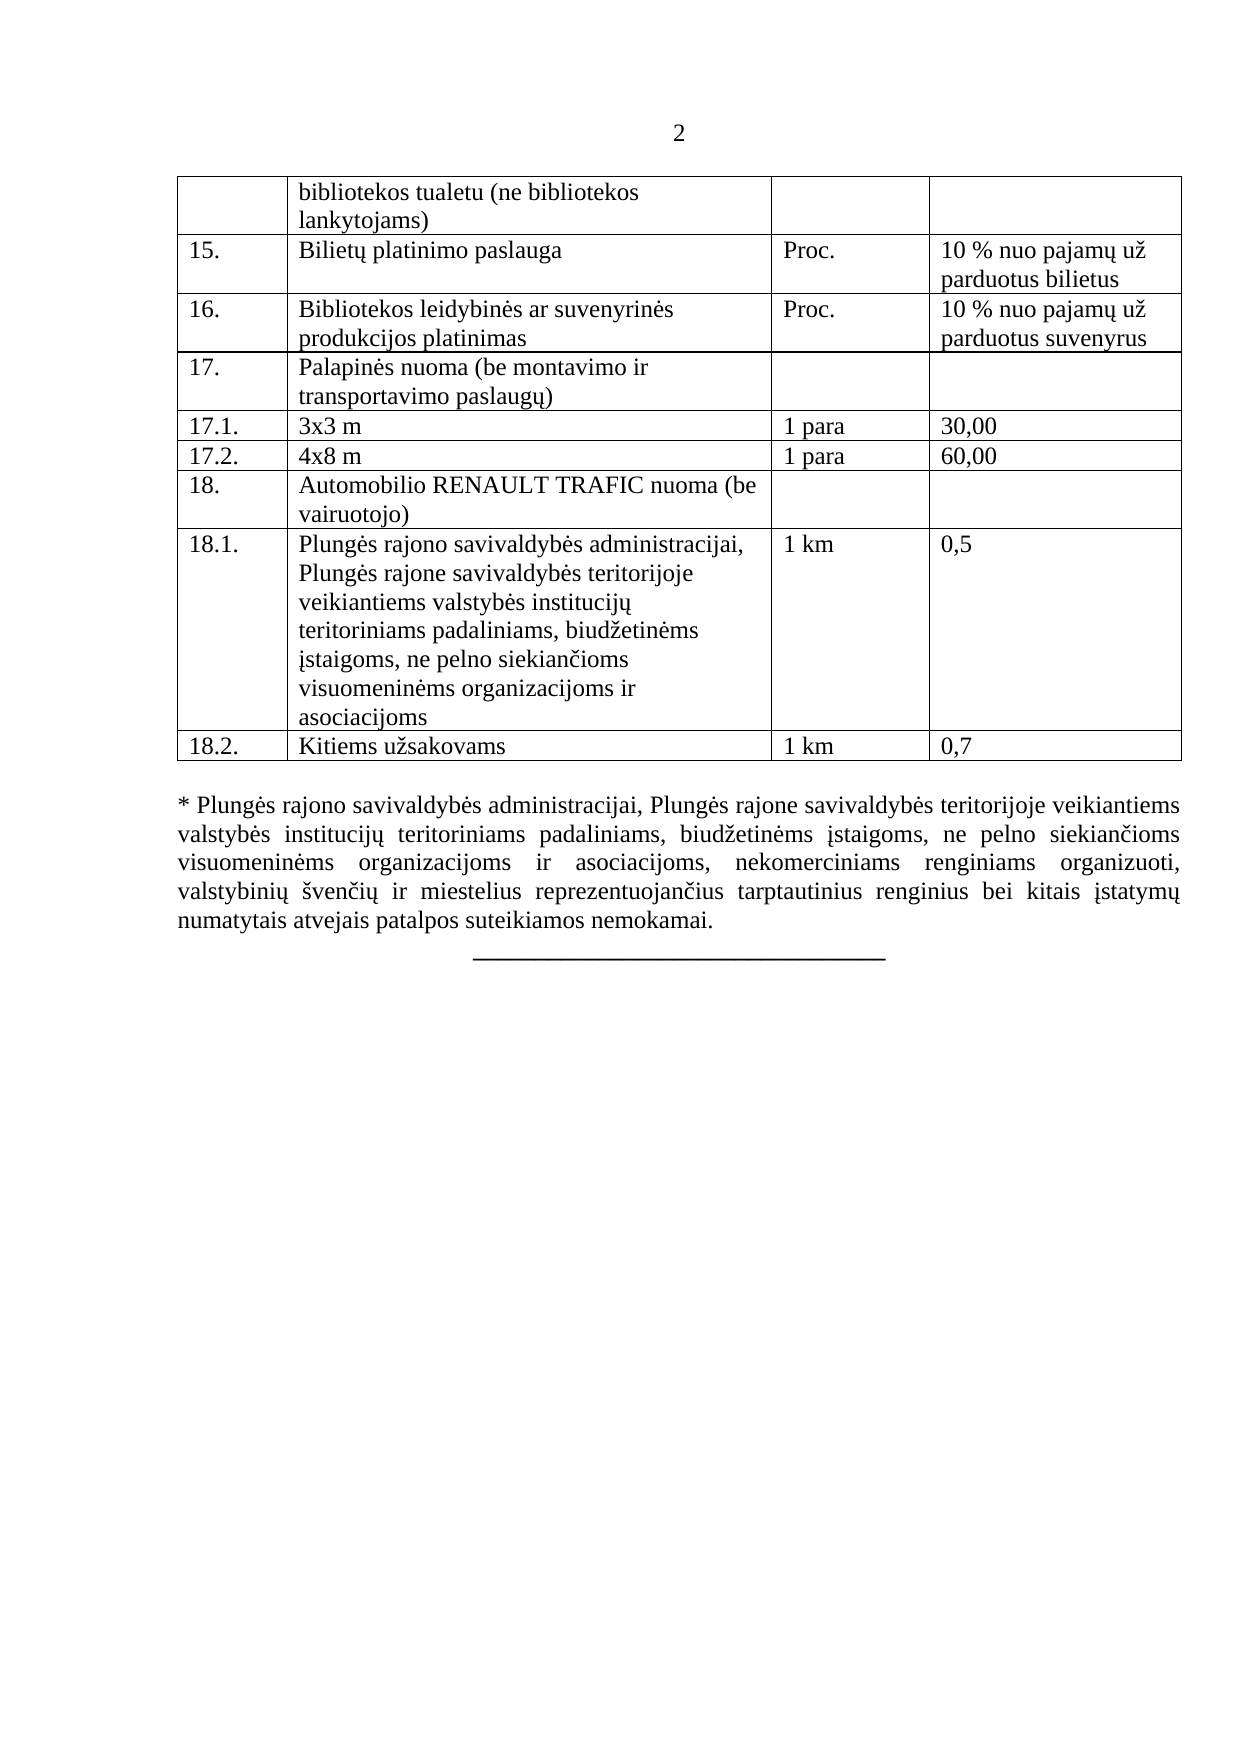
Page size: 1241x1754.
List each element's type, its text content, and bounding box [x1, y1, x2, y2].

table_cell Plungės rajono savivaldybės administracijai, Plungės rajone savivaldybės teritorijoje veikiantiems valstybės institucijų teritoriniams padaliniams, biudžetinėms įstaigoms, ne pelno siekiančioms visuomeninėms organizacijoms ir asociacijoms [288, 529, 771, 730]
table_cell 18.2. [178, 731, 287, 760]
table_cell 17. [178, 353, 287, 410]
table_cell 17.2. [178, 441, 287, 469]
table_cell Proc. [772, 294, 929, 351]
table_cell 1 km [772, 529, 929, 730]
table_cell 0,7 [930, 731, 1181, 760]
table_cell Proc. [772, 235, 929, 293]
table_cell [178, 177, 287, 234]
table_cell Automobilio RENAULT TRAFIC nuoma (be vairuotojo) [288, 471, 771, 528]
table_cell 17.1. [178, 411, 287, 440]
table_cell Bilietų platinimo paslauga [288, 235, 771, 293]
text _________________________________ [177, 934, 1181, 962]
table_cell [930, 177, 1181, 234]
table_cell Kitiems užsakovams [288, 731, 771, 760]
table_cell 4x8 m [288, 441, 771, 469]
table_cell 1 para [772, 411, 929, 440]
table_cell Palapinės nuoma (be montavimo ir transportavimo paslaugų) [288, 353, 771, 410]
table_cell bibliotekos tualetu (ne bibliotekos lankytojams) [288, 177, 771, 234]
table_cell [772, 471, 929, 528]
table_cell 10 % nuo pajamų už parduotus bilietus [930, 235, 1181, 293]
table_cell 1 para [772, 441, 929, 469]
table_cell 1 km [772, 731, 929, 760]
table_cell 18. [178, 471, 287, 528]
table_cell 18.1. [178, 529, 287, 730]
table_cell [930, 353, 1181, 410]
table_cell 0,5 [930, 529, 1181, 730]
table_cell 3x3 m [288, 411, 771, 440]
table_cell 15. [178, 235, 287, 293]
table_cell [930, 471, 1181, 528]
table_cell [772, 353, 929, 410]
table_cell [772, 177, 929, 234]
table_cell 16. [178, 294, 287, 351]
text * Plungės rajono savivaldybės administracijai, Plungės rajone savivaldybės teritorijoje veikiantiems valstybės institucijų teritoriniams padaliniams, biudžetinėms įstaigoms, ne pelno siekiančioms visuomeninėms organizacijoms ir asociacijoms, nekomerciniams renginiams organizuoti, valstybinių švenčių ir miestelius reprezentuojančius tarptautinius renginius bei kitais įstatymų numatytais atvejais patalpos suteikiamos nemokamai. [177, 790, 1181, 934]
table_cell 60,00 [930, 441, 1181, 469]
table_cell 30,00 [930, 411, 1181, 440]
table_cell Bibliotekos leidybinės ar suvenyrinės produkcijos platinimas [288, 294, 771, 351]
table_cell 10 % nuo pajamų už parduotus suvenyrus [930, 294, 1181, 351]
